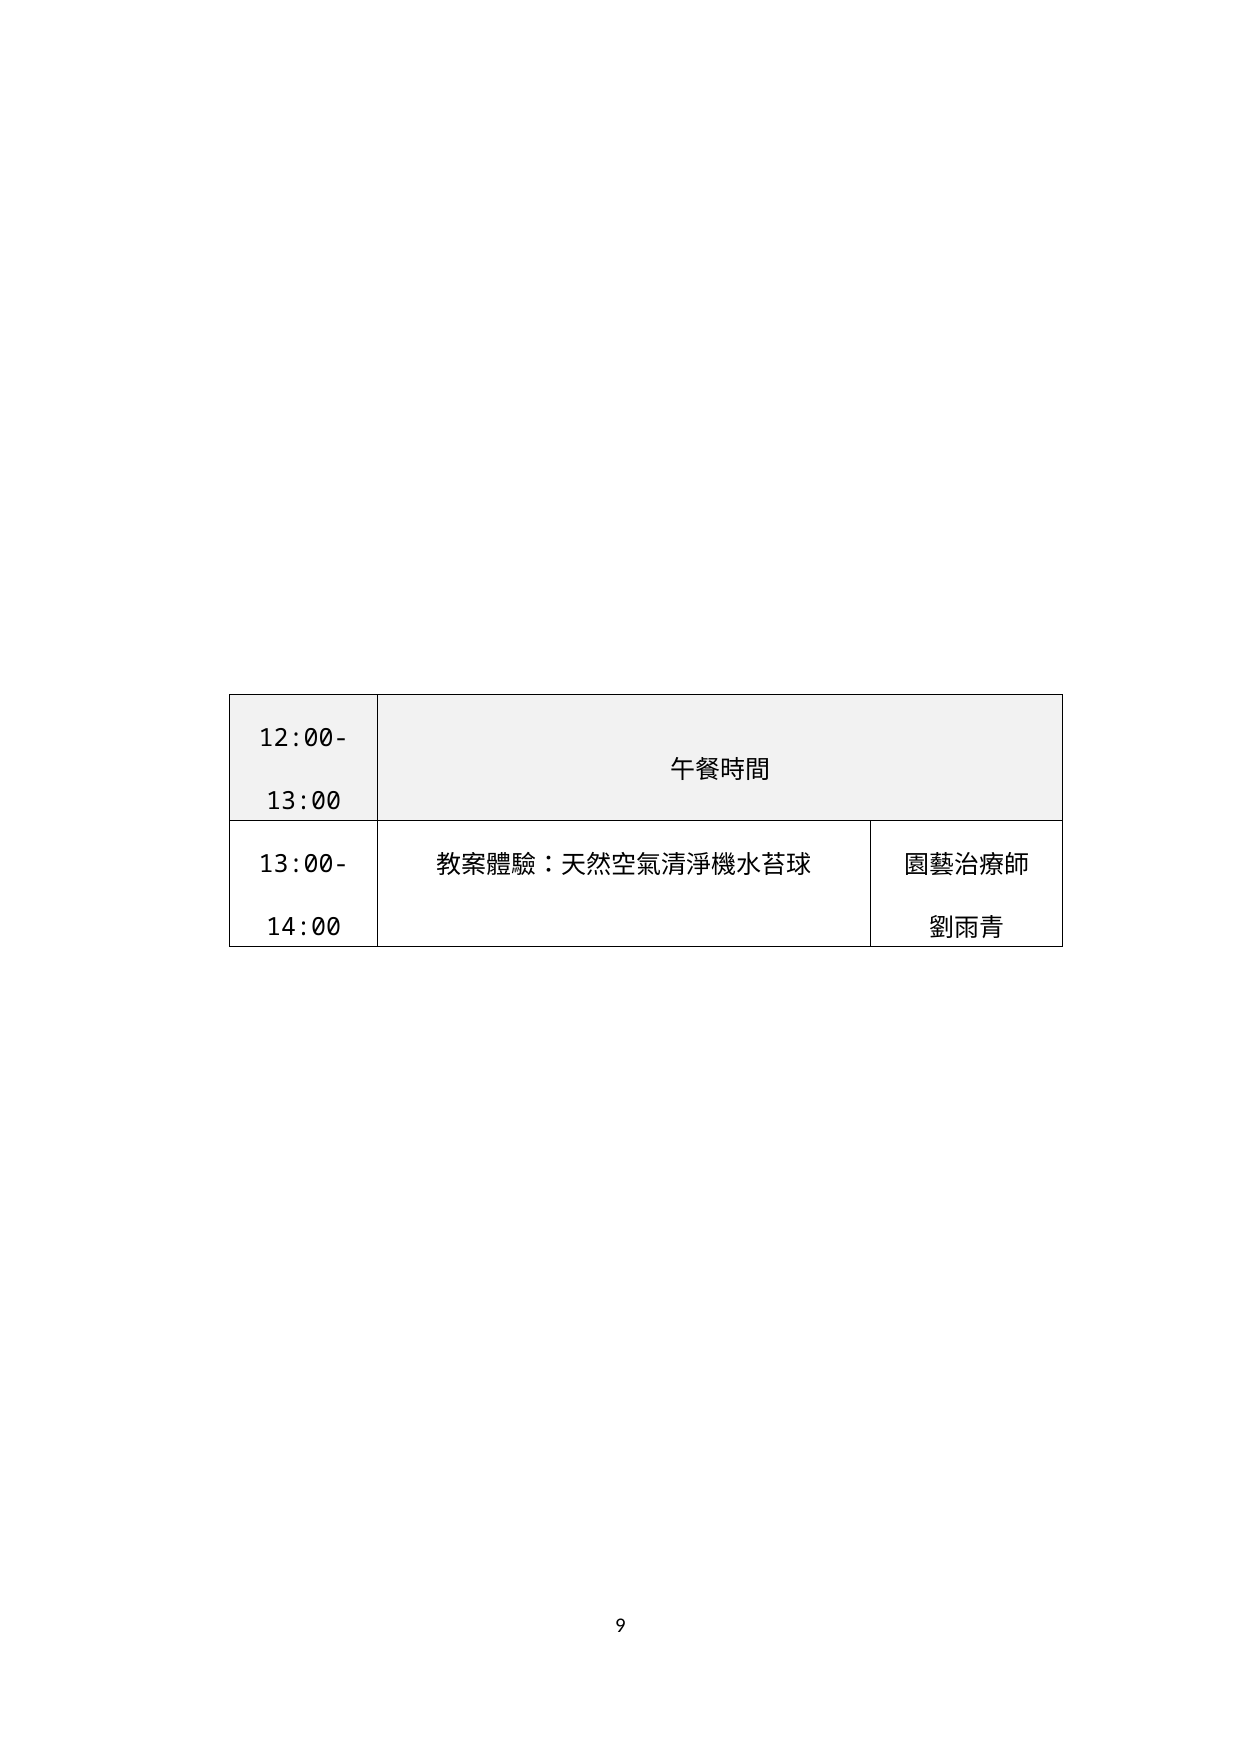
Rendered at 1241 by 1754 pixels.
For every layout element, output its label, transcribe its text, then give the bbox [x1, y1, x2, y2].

table_cell 13:00-14:00 [230, 821, 377, 946]
table_cell 教案體驗：天然空氣清淨機水苔球 [378, 821, 870, 946]
table_cell 12:00-13:00 [230, 695, 377, 820]
table_cell 園藝治療師 劉雨青 [871, 821, 1062, 946]
table_cell 午餐時間 [378, 695, 1062, 820]
